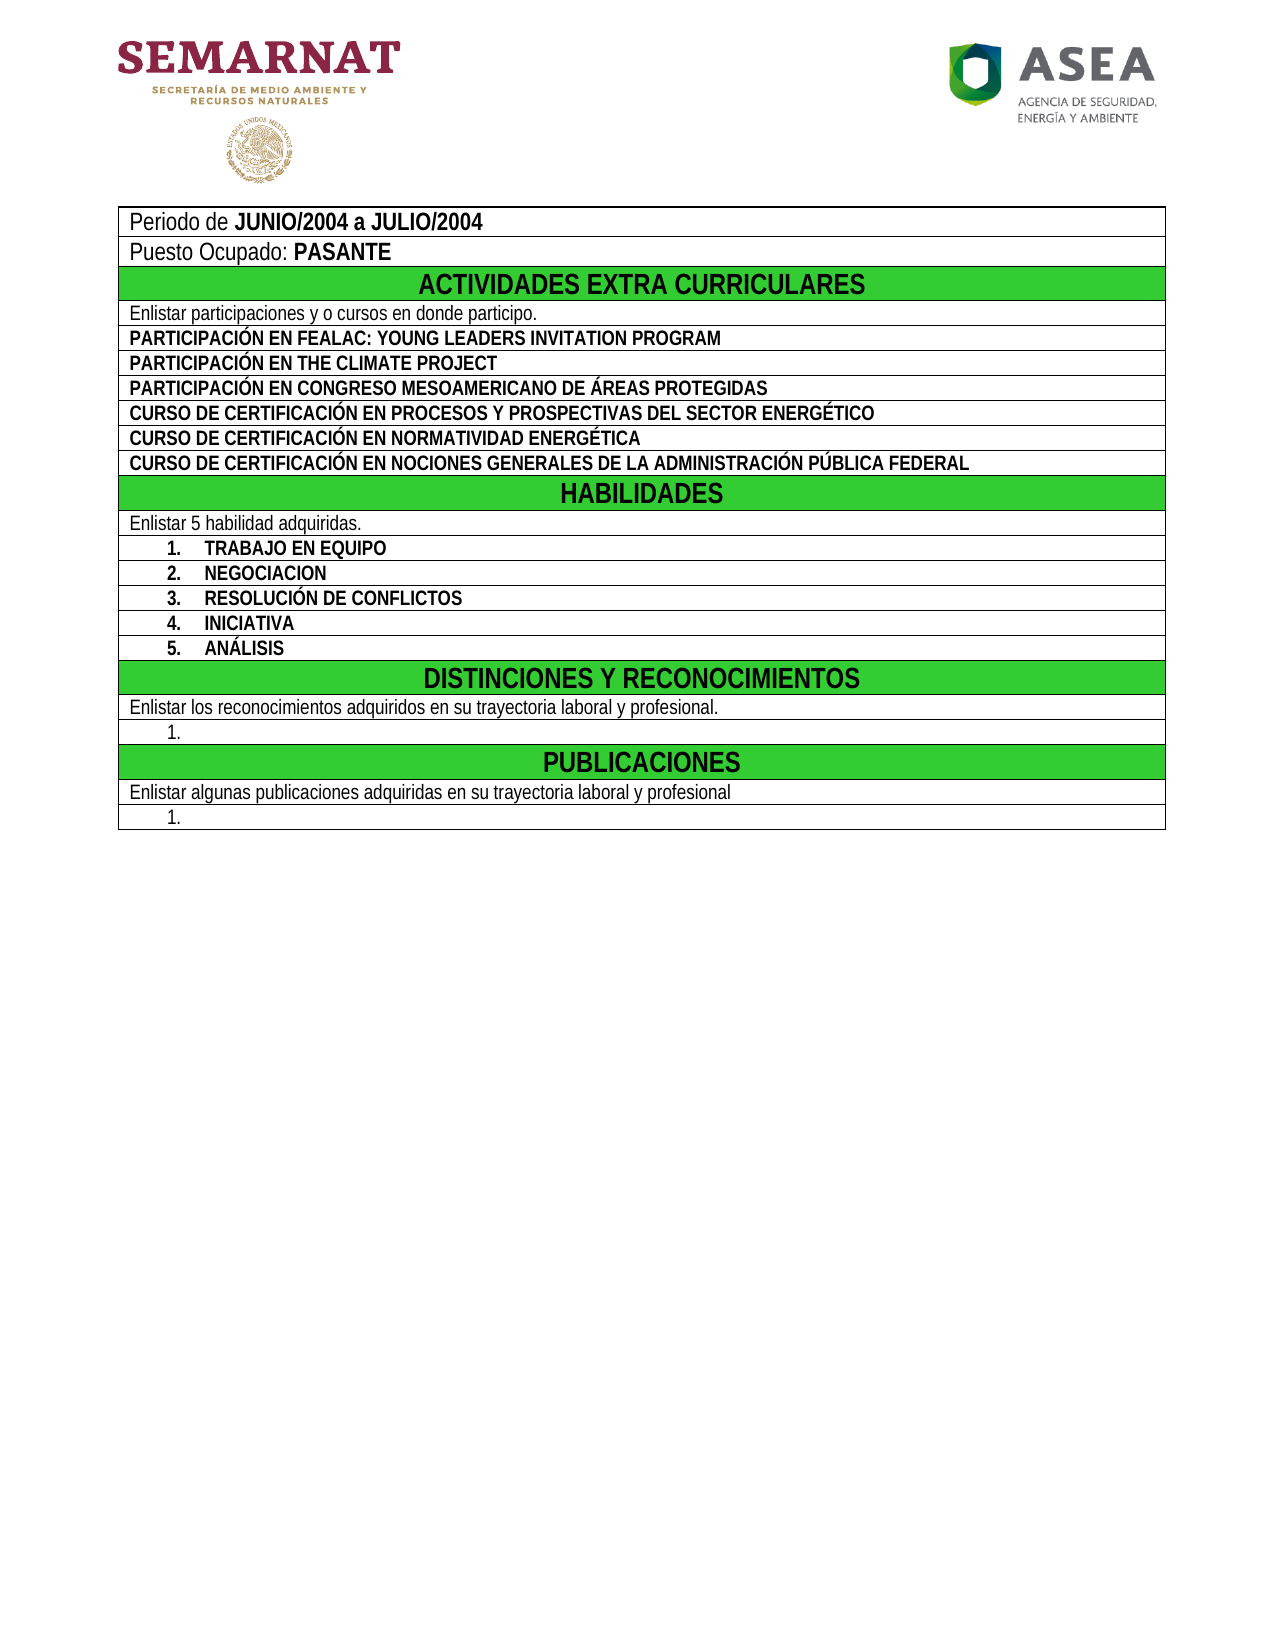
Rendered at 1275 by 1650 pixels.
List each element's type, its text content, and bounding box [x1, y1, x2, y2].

table_cell Puesto Ocupado: PASANTE [119, 237, 1165, 266]
table_cell ACTIVIDADES EXTRA CURRICULARES [119, 267, 1165, 300]
table_cell [119, 805, 1165, 829]
table_cell PARTICIPACIÓN EN CONGRESO MESOAMERICANO DE ÁREAS PROTEGIDAS [119, 376, 1165, 400]
table_cell TRABAJO EN EQUIPO [119, 536, 1165, 560]
table_cell ANÁLISIS [119, 636, 1165, 660]
table_cell HABILIDADES [119, 476, 1165, 510]
table_cell Enlistar participaciones y o cursos en donde participo. [119, 301, 1165, 325]
table_cell Enlistar algunas publicaciones adquiridas en su trayectoria laboral y profesional [119, 780, 1165, 804]
table_cell CURSO DE CERTIFICACIÓN EN NORMATIVIDAD ENERGÉTICA [119, 426, 1165, 450]
table_cell INICIATIVA [119, 611, 1165, 635]
table_cell RESOLUCIÓN DE CONFLICTOS [119, 586, 1165, 610]
table_cell Enlistar 5 habilidad adquiridas. [119, 511, 1165, 535]
table_cell PUBLICACIONES [119, 745, 1165, 779]
table_cell NEGOCIACION [119, 561, 1165, 585]
table_cell CURSO DE CERTIFICACIÓN EN PROCESOS Y PROSPECTIVAS DEL SECTOR ENERGÉTICO [119, 401, 1165, 425]
table_cell PARTICIPACIÓN EN THE CLIMATE PROJECT [119, 351, 1165, 375]
table_cell [119, 720, 1165, 744]
table_cell PARTICIPACIÓN EN FEALAC: YOUNG LEADERS INVITATION PROGRAM [119, 326, 1165, 350]
table_cell CURSO DE CERTIFICACIÓN EN NOCIONES GENERALES DE LA ADMINISTRACIÓN PÚBLICA FEDERAL [119, 451, 1165, 475]
table_cell Enlistar los reconocimientos adquiridos en su trayectoria laboral y profesional. [119, 695, 1165, 719]
table_cell Periodo de JUNIO/2004 a JULIO/2004 [119, 208, 1165, 236]
table_cell DISTINCIONES Y RECONOCIMIENTOS [119, 661, 1165, 694]
